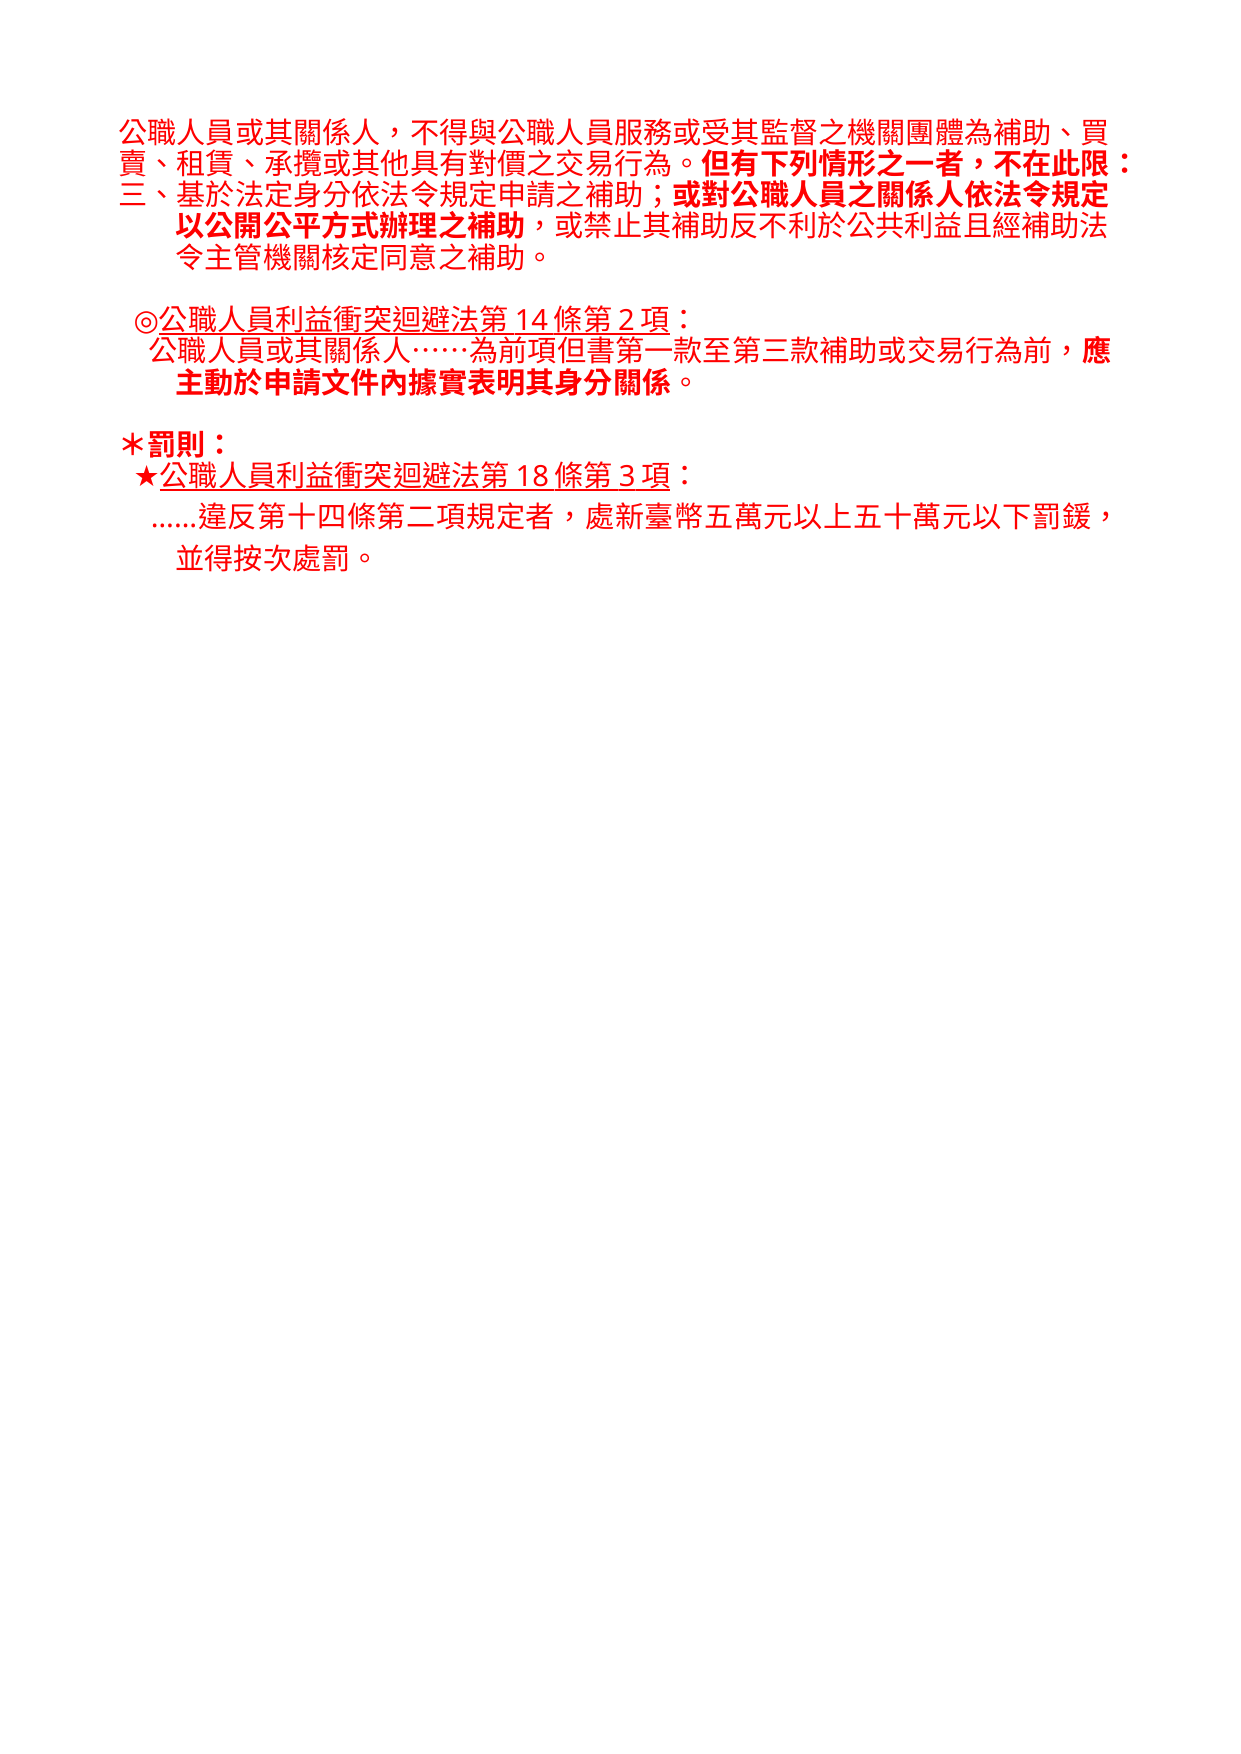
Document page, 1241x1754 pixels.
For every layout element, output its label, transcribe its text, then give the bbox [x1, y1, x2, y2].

text ＊罰則： [118, 431, 1216, 462]
text 公職人員或其關係人，不得與公職人員服務或受其監督之機關團體為補助、買賣、租賃、承攬或其他具有對價之交易行為。但有下列情形之一者，不在此限： [118, 118, 1116, 181]
text ……違反第十四條第二項規定者，處新臺幣五萬元以上五十萬元以下罰鍰，並得按次處罰。 [118, 493, 1122, 578]
text 三、基於法定身分依法令規定申請之補助；或對公職人員之關係人依法令規定以公開公平方式辦理之補助，或禁止其補助反不利於公共利益且經補助法令主管機關核定同意之補助。 [118, 181, 1116, 274]
text 公職人員或其關係人……為前項但書第一款至第三款補助或交易行為前，應主動於申請文件內據實表明其身分關係。 [118, 337, 1116, 399]
text ★公職人員利益衝突迴避法第18條第3項： [118, 462, 1216, 493]
text ◎公職人員利益衝突迴避法第14條第2項： [118, 306, 1116, 337]
